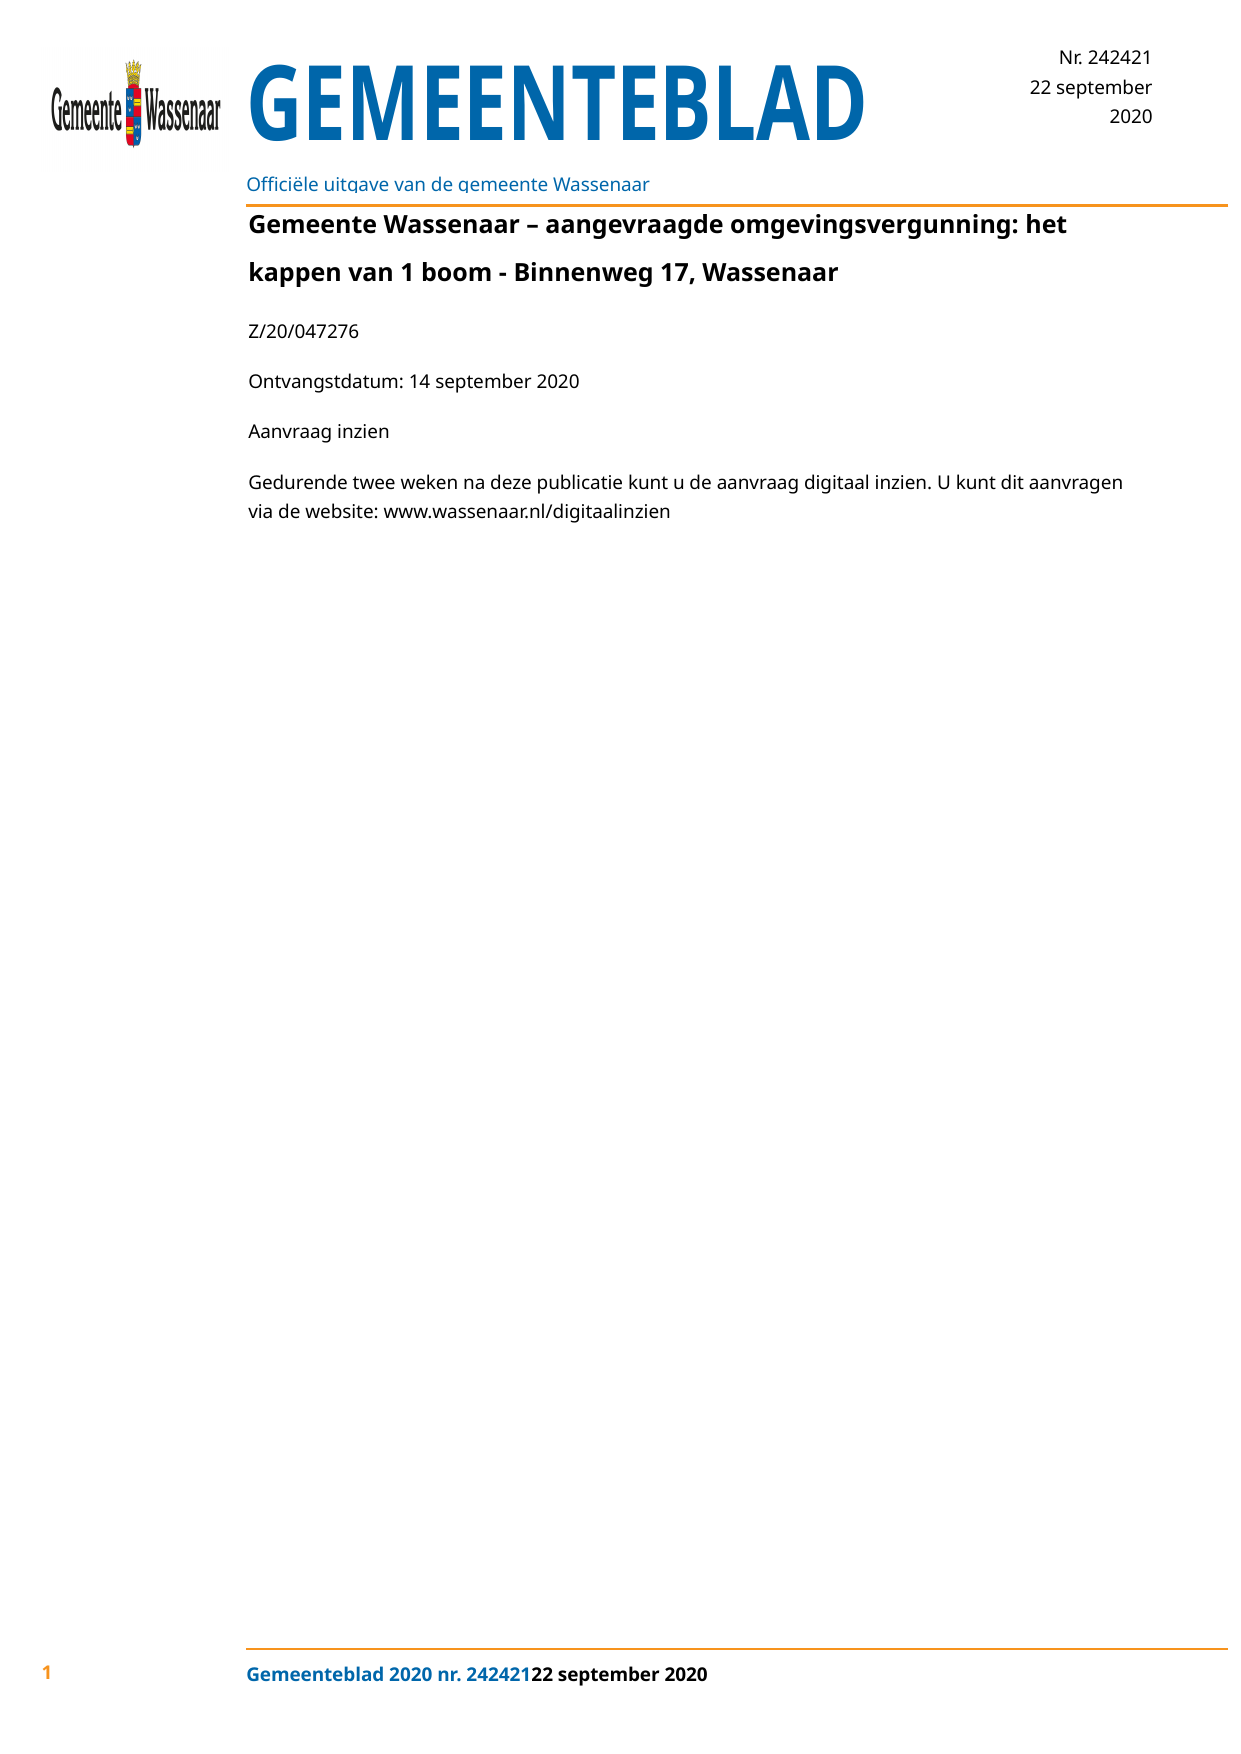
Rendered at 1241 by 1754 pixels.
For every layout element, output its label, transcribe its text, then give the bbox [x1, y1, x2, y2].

text Gemeente Wassenaar – aangevraagde omgevingsvergunning: het kappen van 1 boom - Binnenweg 17, Wassenaar [248, 207, 1152, 288]
text Ontvangstdatum: 14 september 2020 [248, 368, 1152, 394]
picture [41, 47, 231, 172]
text Aanvraag inzien [248, 419, 1152, 444]
text Gedurende twee weken na deze publicatie kunt u de aanvraag digitaal inzien. U kunt dit aanvragen via de website: www.wassenaar.nl/digitaalinzien [248, 469, 1152, 524]
text Z/20/047276 [248, 318, 1152, 344]
